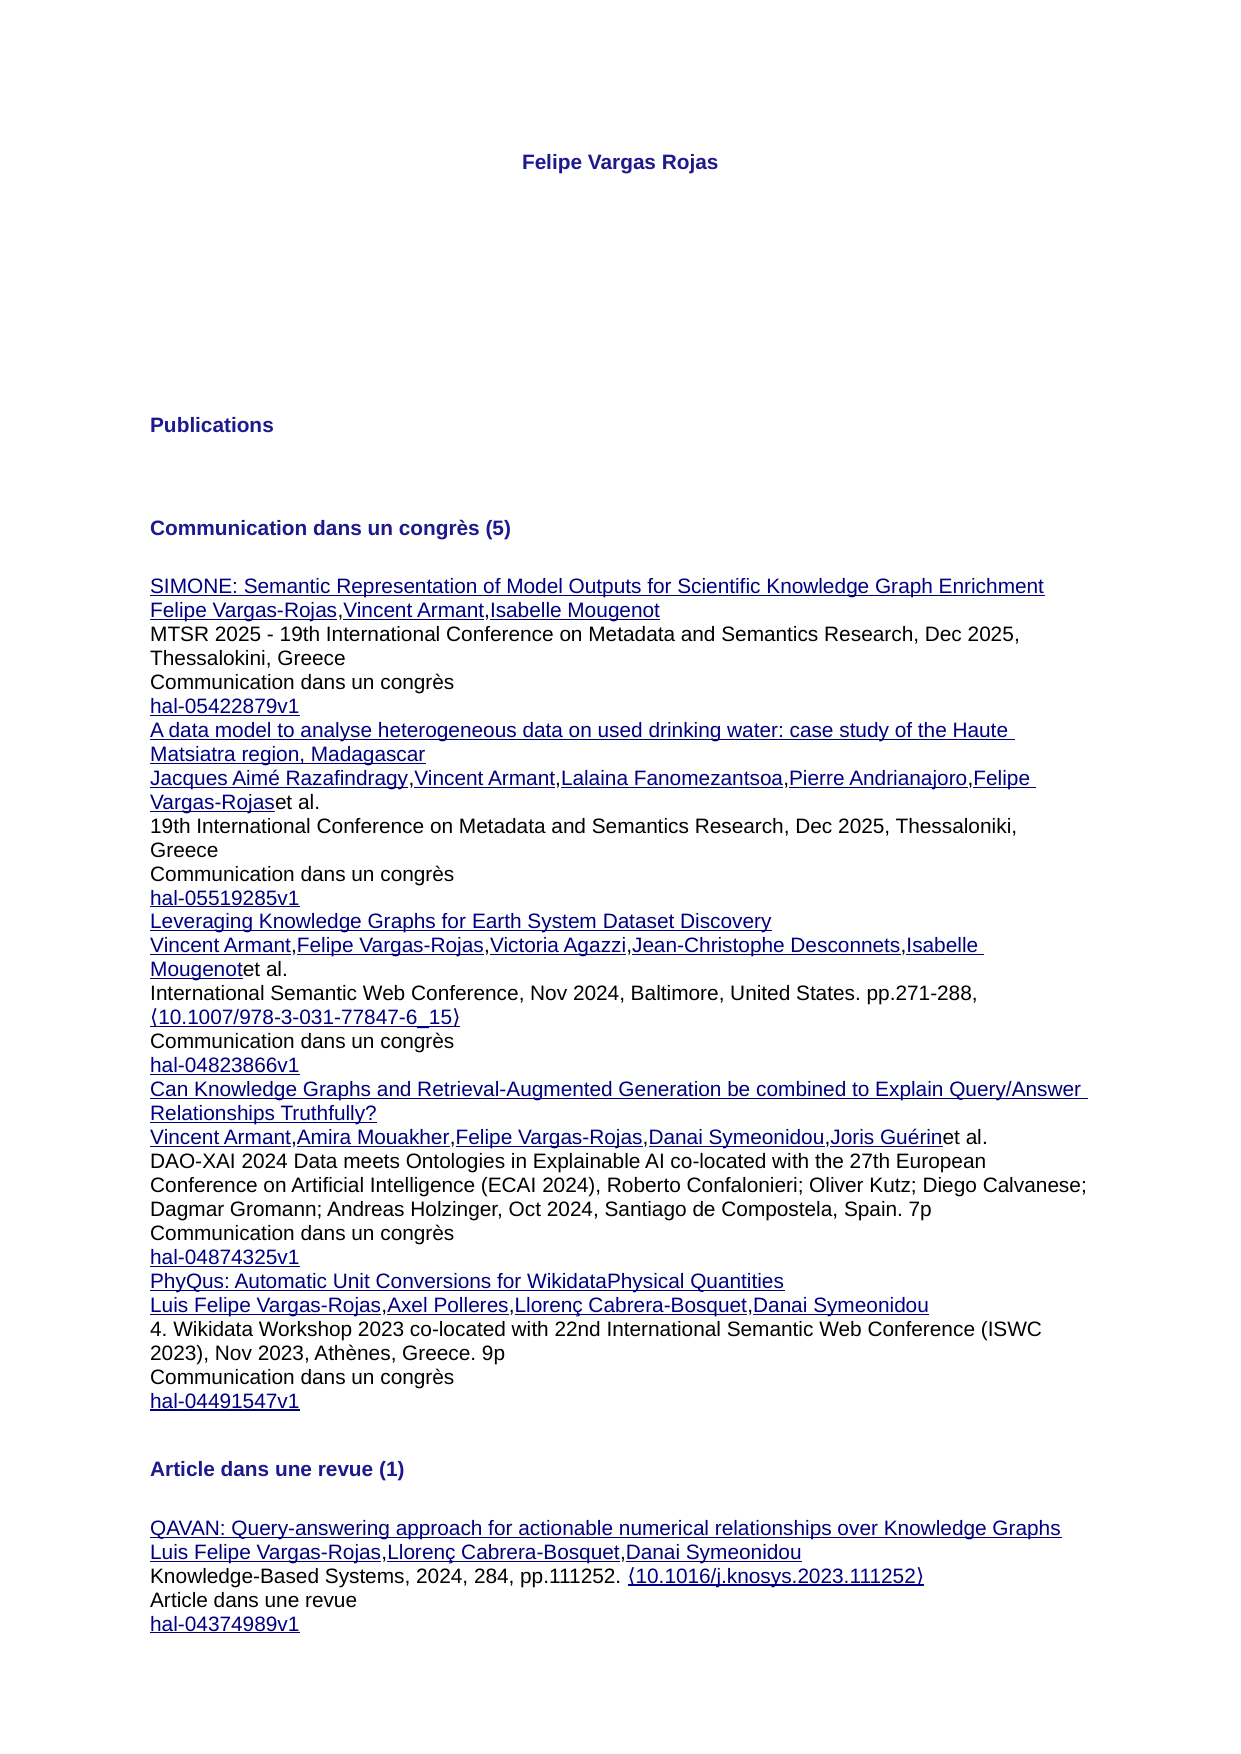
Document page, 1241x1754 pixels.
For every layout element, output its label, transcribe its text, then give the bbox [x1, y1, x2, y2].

table_cell A data model to analyse heterogeneous data on used drinking water: case study of the Haute Matsiatra region, Madagascar Jacques Aimé Razafindragy,Vincent Armant,Lalaina Fanomezantsoa,Pierre Andrianajoro,Felipe Vargas-Rojaset al. 19th International Conference on Metadata and Semantics Research, Dec 2025, Thessaloniki, Greece Communication dans un congrès hal-05519285v1 [150, 718, 1090, 909]
subtitle Communication dans un congrès (5) [150, 516, 1090, 539]
subtitle Publications [150, 412, 1090, 436]
subtitle Article dans une revue (1) [150, 1457, 1090, 1481]
table_cell Can Knowledge Graphs and Retrieval-Augmented Generation be combined to Explain Query/Answer Relationships Truthfully? Vincent Armant,Amira Mouakher,Felipe Vargas-Rojas,Danai Symeonidou,Joris Guérinet al. DAO-XAI 2024 Data meets Ontologies in Explainable AI co-located with the 27th European Conference on Artificial Intelligence (ECAI 2024), Roberto Confalonieri; Oliver Kutz; Diego Calvanese; Dagmar Gromann; Andreas Holzinger, Oct 2024, Santiago de Compostela, Spain. 7p Communication dans un congrès hal-04874325v1 [150, 1077, 1090, 1269]
table_header SIMONE: Semantic Representation of Model Outputs for Scientific Knowledge Graph Enrichment Felipe Vargas-Rojas,Vincent Armant,Isabelle Mougenot MTSR 2025 - 19th International Conference on Metadata and Semantics Research, Dec 2025, Thessalokini, Greece Communication dans un congrès hal-05422879v1 [150, 574, 1090, 718]
subtitle Felipe Vargas Rojas [150, 150, 1090, 174]
table_cell PhyQus: Automatic Unit Conversions for WikidataPhysical Quantities Luis Felipe Vargas-Rojas,Axel Polleres,Llorenç Cabrera-Bosquet,Danai Symeonidou 4. Wikidata Workshop 2023 co-located with 22nd International Semantic Web Conference (ISWC 2023), Nov 2023, Athènes, Greece. 9p Communication dans un congrès hal-04491547v1 [150, 1269, 1090, 1412]
table_header QAVAN: Query-answering approach for actionable numerical relationships over Knowledge Graphs Luis Felipe Vargas-Rojas,Llorenç Cabrera-Bosquet,Danai Symeonidou Knowledge-Based Systems, 2024, 284, pp.111252. ⟨10.1016/j.knosys.2023.111252⟩ Article dans une revue hal-04374989v1 [150, 1516, 1090, 1635]
table_cell Leveraging Knowledge Graphs for Earth System Dataset Discovery Vincent Armant,Felipe Vargas-Rojas,Victoria Agazzi,Jean-Christophe Desconnets,Isabelle Mougenotet al. International Semantic Web Conference, Nov 2024, Baltimore, United States. pp.271-288, ⟨10.1007/978-3-031-77847-6_15⟩ Communication dans un congrès hal-04823866v1 [150, 909, 1090, 1077]
